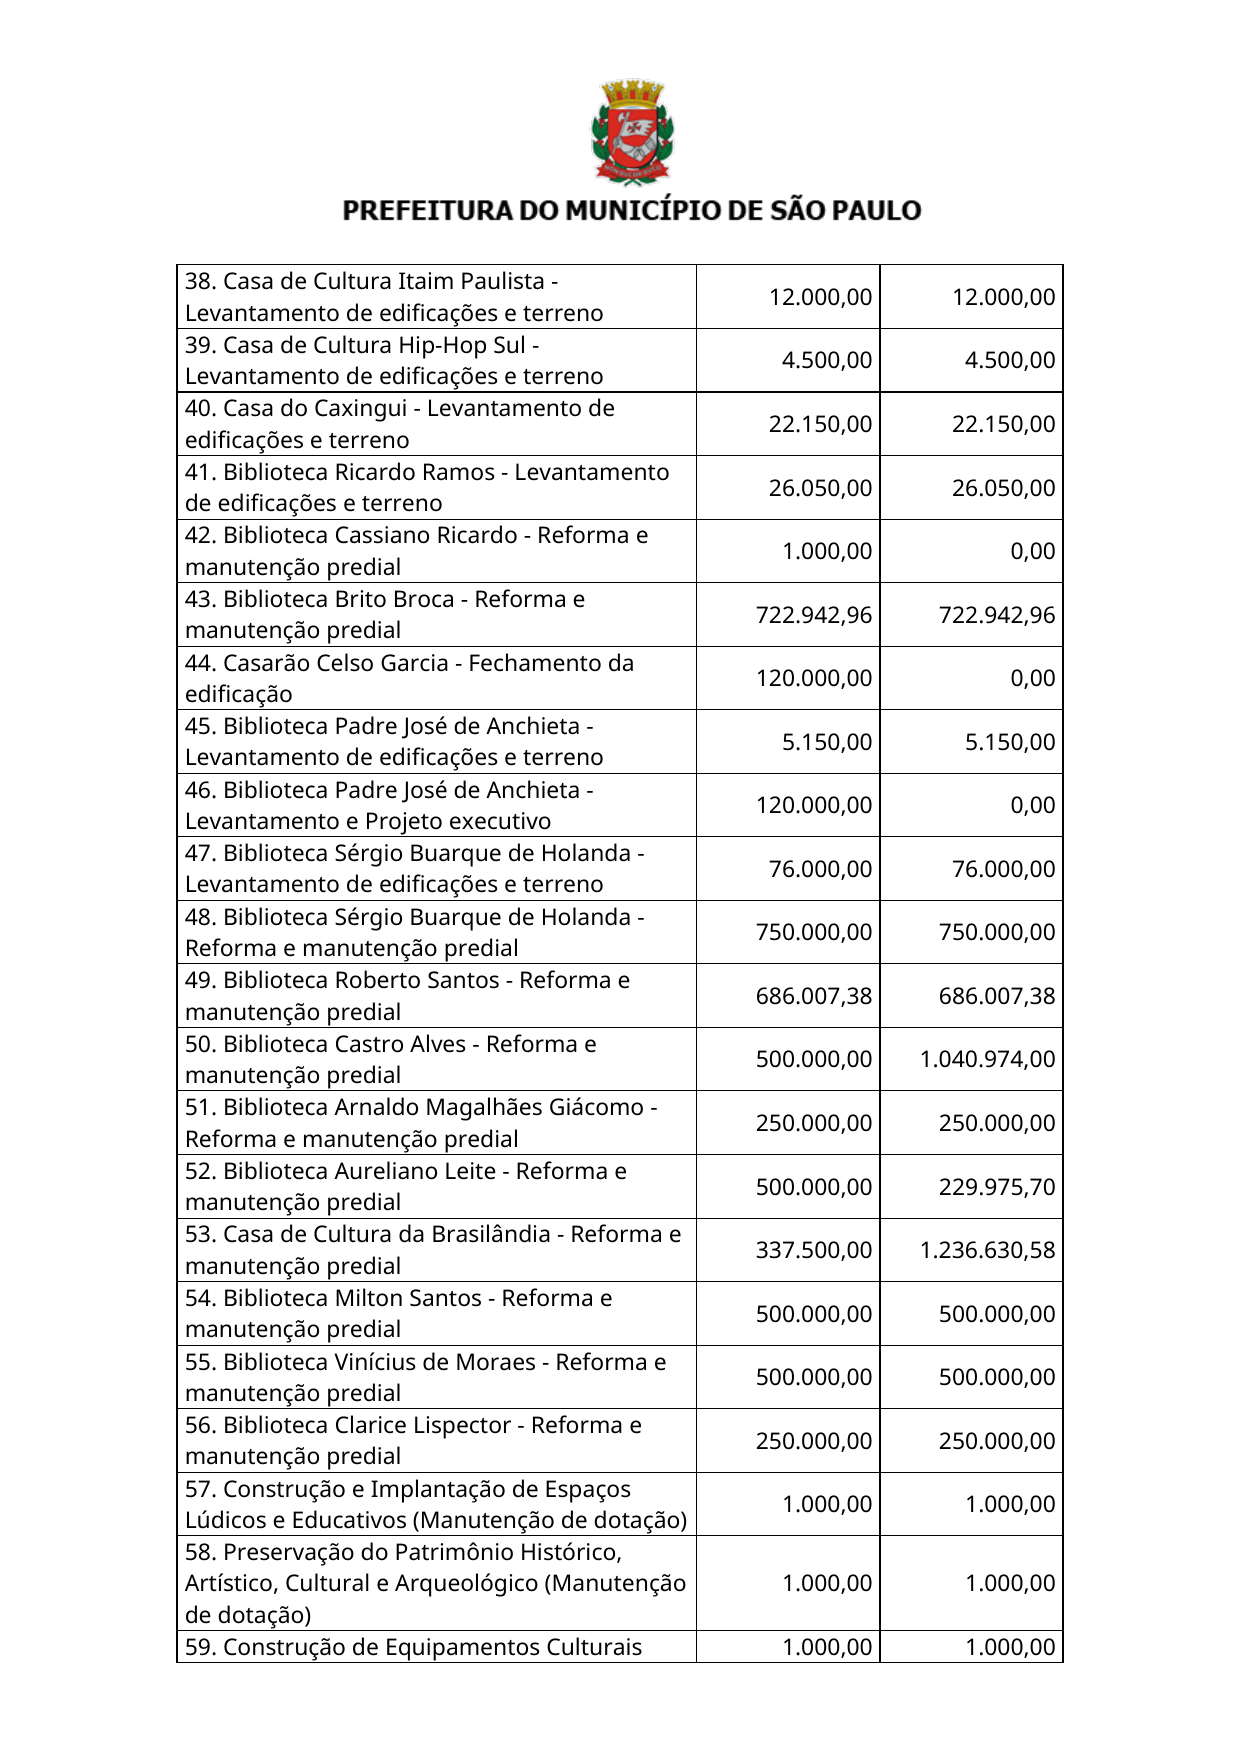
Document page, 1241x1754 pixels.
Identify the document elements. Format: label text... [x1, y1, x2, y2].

table_cell 44. Casarão Celso Garcia - Fechamento da edificação [178, 647, 696, 709]
table_cell 42. Biblioteca Cassiano Ricardo - Reforma e manutenção predial [178, 520, 696, 582]
table_cell 5.150,00 [697, 710, 879, 773]
table_cell 58. Preservação do Patrimônio Histórico, Artístico, Cultural e Arqueológico (Manutenção de dotação) [178, 1536, 696, 1630]
table_cell 57. Construção e Implantação de Espaços Lúdicos e Educativos (Manutenção de dotação) [178, 1473, 696, 1535]
table_cell 0,00 [881, 774, 1062, 836]
table_cell 1.000,00 [697, 1631, 879, 1662]
table_cell 250.000,00 [697, 1091, 879, 1154]
table_cell 41. Biblioteca Ricardo Ramos - Levantamento de edificações e terreno [178, 456, 696, 518]
table_cell 49. Biblioteca Roberto Santos - Reforma e manutenção predial [178, 964, 696, 1027]
table_cell 1.000,00 [881, 1631, 1062, 1662]
table_cell 750.000,00 [697, 901, 879, 963]
table_cell 55. Biblioteca Vinícius de Moraes - Reforma e manutenção predial [178, 1346, 696, 1408]
table_cell 722.942,96 [697, 583, 879, 646]
table_cell 46. Biblioteca Padre José de Anchieta - Levantamento e Projeto executivo [178, 774, 696, 836]
table_cell 1.040.974,00 [881, 1028, 1062, 1090]
table_cell 120.000,00 [697, 774, 879, 836]
table_cell 1.236.630,58 [881, 1219, 1062, 1281]
table_cell 51. Biblioteca Arnaldo Magalhães Giácomo - Reforma e manutenção predial [178, 1091, 696, 1154]
table_cell 500.000,00 [697, 1155, 879, 1217]
table_cell 12.000,00 [697, 265, 879, 328]
table_cell 76.000,00 [697, 837, 879, 900]
table_cell 500.000,00 [881, 1282, 1062, 1344]
table_cell 76.000,00 [881, 837, 1062, 900]
table_cell 1.000,00 [697, 1473, 879, 1535]
table_cell 500.000,00 [697, 1346, 879, 1408]
table_cell 0,00 [881, 520, 1062, 582]
table_cell 229.975,70 [881, 1155, 1062, 1217]
table_cell 48. Biblioteca Sérgio Buarque de Holanda - Reforma e manutenção predial [178, 901, 696, 963]
table_cell 50. Biblioteca Castro Alves - Reforma e manutenção predial [178, 1028, 696, 1090]
table_cell 5.150,00 [881, 710, 1062, 773]
table_cell 52. Biblioteca Aureliano Leite - Reforma e manutenção predial [178, 1155, 696, 1217]
table_cell 500.000,00 [881, 1346, 1062, 1408]
table_cell 40. Casa do Caxingui - Levantamento de edificações e terreno [178, 393, 696, 455]
table_cell 1.000,00 [697, 520, 879, 582]
table_cell 4.500,00 [697, 329, 879, 391]
table_cell 686.007,38 [881, 964, 1062, 1027]
table_cell 38. Casa de Cultura Itaim Paulista - Levantamento de edificações e terreno [178, 265, 696, 328]
table_cell 250.000,00 [881, 1091, 1062, 1154]
table_cell 250.000,00 [881, 1409, 1062, 1472]
table_cell 750.000,00 [881, 901, 1062, 963]
table_cell 59. Construção de Equipamentos Culturais [178, 1631, 696, 1662]
table_cell 39. Casa de Cultura Hip-Hop Sul - Levantamento de edificações e terreno [178, 329, 696, 391]
table_cell 722.942,96 [881, 583, 1062, 646]
table_cell 686.007,38 [697, 964, 879, 1027]
table_cell 26.050,00 [697, 456, 879, 518]
table_cell 0,00 [881, 647, 1062, 709]
table_cell 22.150,00 [881, 393, 1062, 455]
table_cell 337.500,00 [697, 1219, 879, 1281]
table_cell 26.050,00 [881, 456, 1062, 518]
table_cell 22.150,00 [697, 393, 879, 455]
table_cell 4.500,00 [881, 329, 1062, 391]
table_cell 54. Biblioteca Milton Santos - Reforma e manutenção predial [178, 1282, 696, 1344]
table_cell 1.000,00 [881, 1536, 1062, 1630]
table_cell 500.000,00 [697, 1028, 879, 1090]
table_cell 1.000,00 [697, 1536, 879, 1630]
table_cell 500.000,00 [697, 1282, 879, 1344]
table_cell 43. Biblioteca Brito Broca - Reforma e manutenção predial [178, 583, 696, 646]
table_cell 250.000,00 [697, 1409, 879, 1472]
table_cell 45. Biblioteca Padre José de Anchieta - Levantamento de edificações e terreno [178, 710, 696, 773]
table_cell 53. Casa de Cultura da Brasilândia - Reforma e manutenção predial [178, 1219, 696, 1281]
table_cell 1.000,00 [881, 1473, 1062, 1535]
table_cell 12.000,00 [881, 265, 1062, 328]
table_cell 120.000,00 [697, 647, 879, 709]
table_cell 56. Biblioteca Clarice Lispector - Reforma e manutenção predial [178, 1409, 696, 1472]
table_cell 47. Biblioteca Sérgio Buarque de Holanda - Levantamento de edificações e terreno [178, 837, 696, 900]
